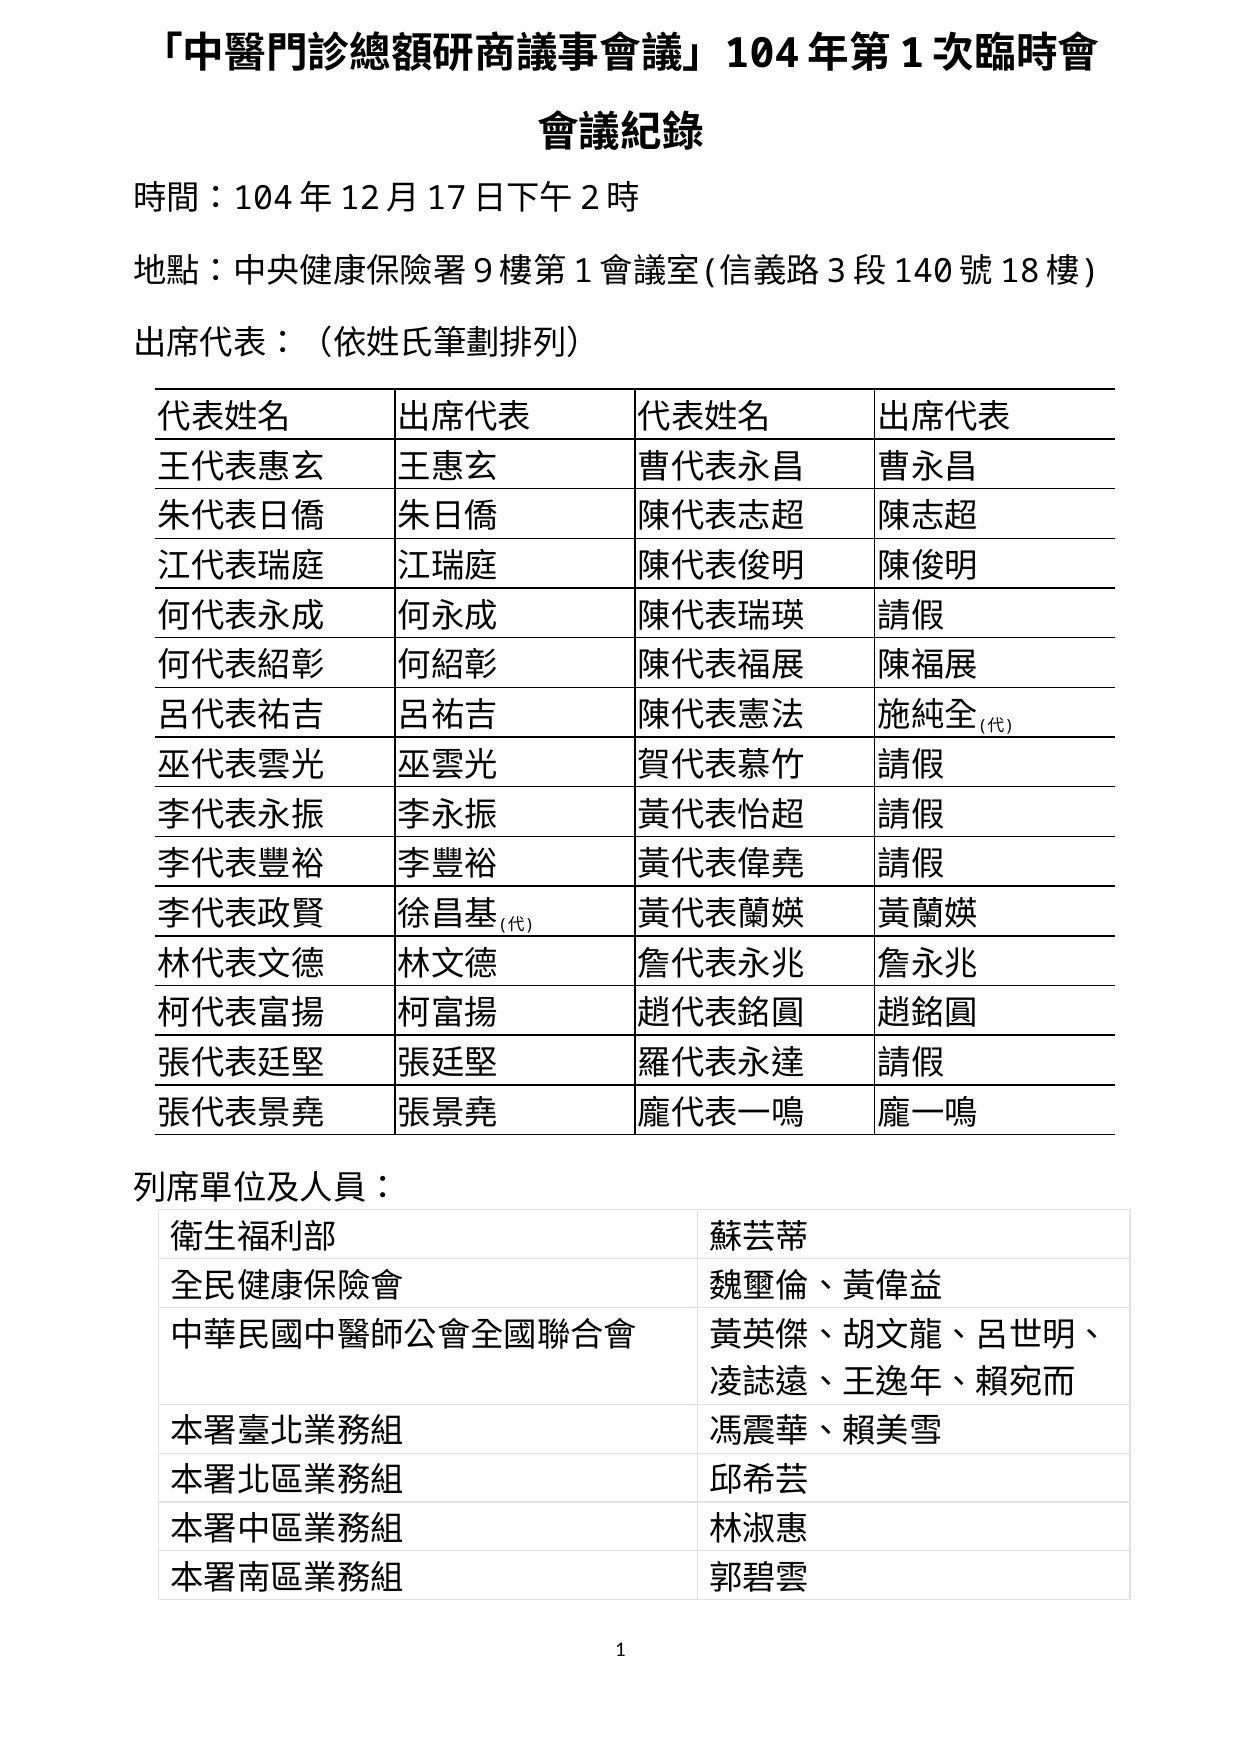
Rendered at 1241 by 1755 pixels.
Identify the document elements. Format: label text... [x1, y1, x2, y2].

table_cell 張代表景堯 [155, 1086, 394, 1134]
text 時間：104年12月17日下午2時 [133, 171, 1107, 219]
table_cell 呂代表祐吉 [155, 688, 394, 736]
text 列席單位及人員： [133, 1160, 1107, 1209]
table_header 出席代表 [396, 390, 634, 438]
table_cell 趙銘圓 [875, 986, 1114, 1034]
table_cell 馮震華、賴美雪 [698, 1405, 1129, 1452]
table_cell 朱代表日僑 [155, 489, 394, 537]
table_cell 李代表豐裕 [155, 837, 394, 885]
table_cell 龐一鳴 [875, 1086, 1114, 1134]
table_cell 陳代表志超 [636, 489, 874, 537]
table_cell 本署臺北業務組 [159, 1405, 697, 1452]
table_cell 李代表永振 [155, 787, 394, 836]
table_cell 陳代表憲法 [636, 688, 874, 736]
table_cell 何永成 [396, 589, 634, 637]
table_cell 張代表廷堅 [155, 1036, 394, 1084]
table_cell 郭碧雲 [698, 1551, 1129, 1599]
table_cell 詹代表永兆 [636, 937, 874, 984]
table_cell 中華民國中醫師公會全國聯合會 [159, 1308, 697, 1403]
table_header 衛生福利部 [159, 1210, 697, 1258]
table_cell 邱希芸 [698, 1454, 1129, 1501]
table_cell 黃代表蘭媖 [636, 887, 874, 935]
table_cell 黃蘭媖 [875, 887, 1114, 935]
table_cell 陳福展 [875, 638, 1114, 686]
table_cell 全民健康保險會 [159, 1259, 697, 1307]
text 會議紀錄 [133, 98, 1107, 158]
table_cell 本署南區業務組 [159, 1551, 697, 1599]
table_cell 柯代表富揚 [155, 986, 394, 1034]
table_cell 王惠玄 [396, 440, 634, 488]
table_cell 何代表永成 [155, 589, 394, 637]
table_cell 張廷堅 [396, 1036, 634, 1084]
table_cell 林淑惠 [698, 1503, 1129, 1550]
table_cell 柯富揚 [396, 986, 634, 1034]
table_cell 魏壐倫、黃偉益 [698, 1259, 1129, 1307]
table_cell 黃英傑、胡文龍、呂世明、凌誌遠、王逸年、賴宛而 [698, 1308, 1129, 1403]
table_cell 本署北區業務組 [159, 1454, 697, 1501]
table_header 出席代表 [875, 390, 1114, 438]
table_cell 林代表文德 [155, 937, 394, 984]
table_cell 呂祐吉 [396, 688, 634, 736]
table_cell 巫雲光 [396, 738, 634, 786]
table_cell 龐代表一鳴 [636, 1086, 874, 1134]
table_cell 朱日僑 [396, 489, 634, 537]
table_cell 趙代表銘圓 [636, 986, 874, 1034]
text 出席代表：（依姓氏筆劃排列） [133, 316, 1107, 364]
table_cell 陳志超 [875, 489, 1114, 537]
table_header 代表姓名 [155, 390, 394, 438]
table_cell 李永振 [396, 787, 634, 836]
table_cell 何代表紹彰 [155, 638, 394, 686]
table_cell 江瑞庭 [396, 539, 634, 587]
table_cell 本署中區業務組 [159, 1503, 697, 1550]
table_cell 賀代表慕竹 [636, 738, 874, 786]
table_cell 請假 [875, 738, 1114, 786]
table_cell 徐昌基(代) [396, 887, 634, 935]
table_cell 江代表瑞庭 [155, 539, 394, 587]
table_cell 詹永兆 [875, 937, 1114, 984]
text 地點：中央健康保險署9樓第1會議室(信義路3段140號18樓) [133, 243, 1107, 292]
table_cell 李代表政賢 [155, 887, 394, 935]
table_cell 何紹彰 [396, 638, 634, 686]
table_header 代表姓名 [636, 390, 874, 438]
table_cell 巫代表雲光 [155, 738, 394, 786]
table_cell 陳代表福展 [636, 638, 874, 686]
table_cell 陳代表瑞瑛 [636, 589, 874, 637]
table_cell 羅代表永達 [636, 1036, 874, 1084]
table_cell 李豐裕 [396, 837, 634, 885]
table_header 蘇芸蒂 [698, 1210, 1129, 1258]
text 「中醫門診總額研商議事會議」104年第1次臨時會 [133, 19, 1107, 79]
table_cell 請假 [875, 589, 1114, 637]
table_cell 陳俊明 [875, 539, 1114, 587]
table_cell 張景堯 [396, 1086, 634, 1134]
table_cell 陳代表俊明 [636, 539, 874, 587]
table_cell 請假 [875, 1036, 1114, 1084]
table_cell 王代表惠玄 [155, 440, 394, 488]
table_cell 黃代表偉堯 [636, 837, 874, 885]
table_cell 曹永昌 [875, 440, 1114, 488]
table_cell 請假 [875, 787, 1114, 836]
table_cell 黃代表怡超 [636, 787, 874, 836]
table_cell 曹代表永昌 [636, 440, 874, 488]
table_cell 施純全(代) [875, 688, 1114, 736]
table_cell 請假 [875, 837, 1114, 885]
table_cell 林文德 [396, 937, 634, 984]
